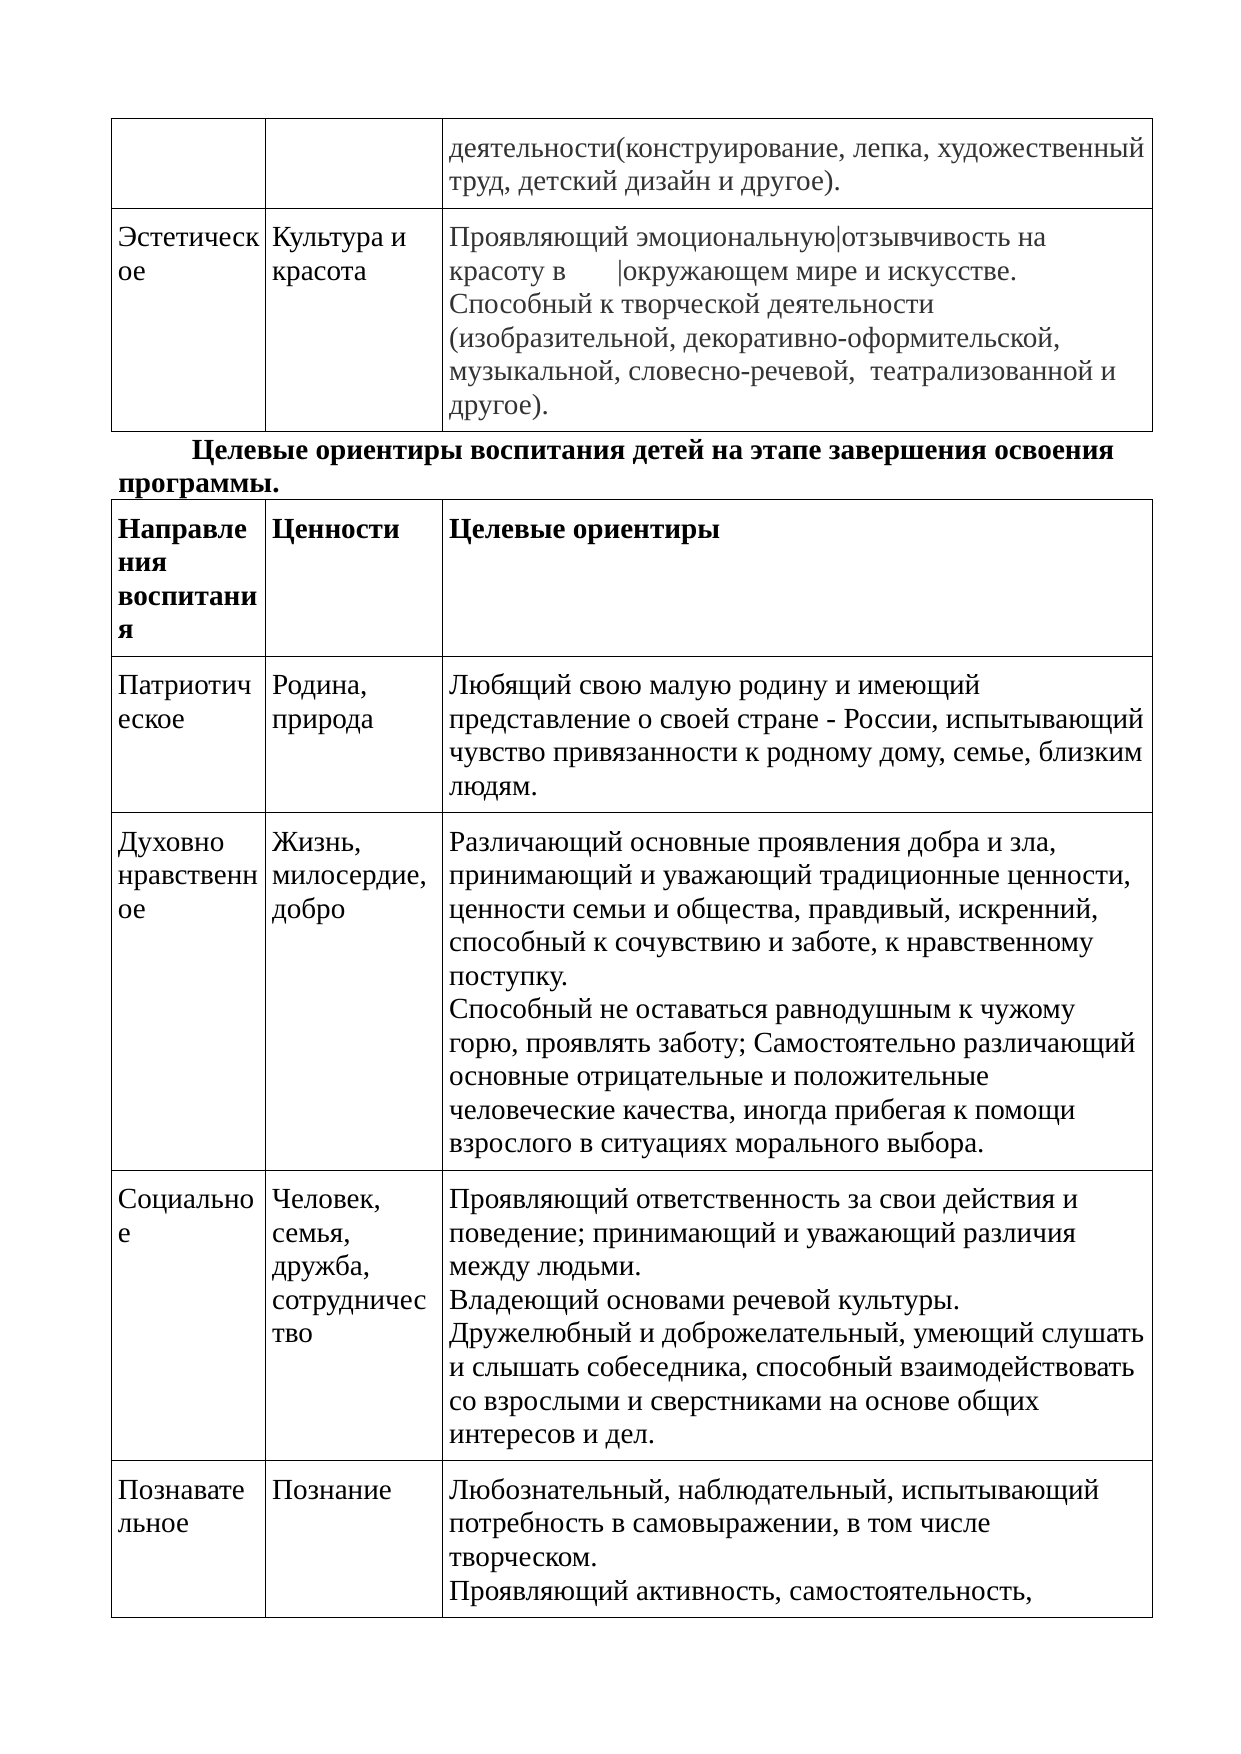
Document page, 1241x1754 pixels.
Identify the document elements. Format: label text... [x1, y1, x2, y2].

table_cell Познавательное [112, 1461, 265, 1617]
table_cell Любящий свою малую родину и имеющий представление о своей стране - России, испытывающий чувство привязанности к родному дому, семье, близким людям. [443, 657, 1152, 812]
table_cell деятельности(конструирование, лепка, художественный труд, детский дизайн и другое). [443, 119, 1152, 207]
table_header Ценности [266, 500, 442, 656]
table_cell Культура и красота [266, 209, 442, 431]
table_cell Проявляющий эмоциональную|отзывчивость на красоту в |окружающем мире и искусстве. Способный к творческой деятельности (изобразительной, декоративно-оформительской, музыкальной, словесно-речевой, театрализованной и другое). [443, 209, 1152, 431]
table_cell Различающий основные проявления добра и зла, принимающий и уважающий традиционные ценности, ценности семьи и общества, правдивый, искренний, способный к сочувствию и заботе, к нравственному поступку. Способный не оставаться равнодушным к чужому горю, проявлять заботу; Самостоятельно различающий основные отрицательные и положительные человеческие качества, иногда прибегая к помощи взрослого в ситуациях морального выбора. [443, 813, 1152, 1170]
table_cell Жизнь, милосердие, добро [266, 813, 442, 1170]
table_cell Эстетическое [112, 209, 265, 431]
table_header Направления воспитания [112, 500, 265, 656]
table_cell Проявляющий ответственность за свои действия и поведение; принимающий и уважающий различия между людьми. Владеющий основами речевой культуры. Дружелюбный и доброжелательный, умеющий слушать и слышать собеседника, способный взаимодействовать со взрослыми и сверстниками на основе общих интересов и дел. [443, 1171, 1152, 1460]
table_cell Человек, семья, дружба, сотрудничество [266, 1171, 442, 1460]
table_cell [266, 119, 442, 207]
table_header Целевые ориентиры [443, 500, 1152, 656]
table_cell Социальное [112, 1171, 265, 1460]
table_cell Любознательный, наблюдательный, испытывающий потребность в самовыражении, в том числе творческом. Проявляющий активность, самостоятельность, [443, 1461, 1152, 1617]
text Целевые ориентиры воспитания детей на этапе завершения освоения программы. [118, 432, 1122, 499]
table_cell Познание [266, 1461, 442, 1617]
table_cell Родина, природа [266, 657, 442, 812]
table_cell Духовно нравственное [112, 813, 265, 1170]
table_cell [112, 119, 265, 207]
table_cell Патриотическое [112, 657, 265, 812]
